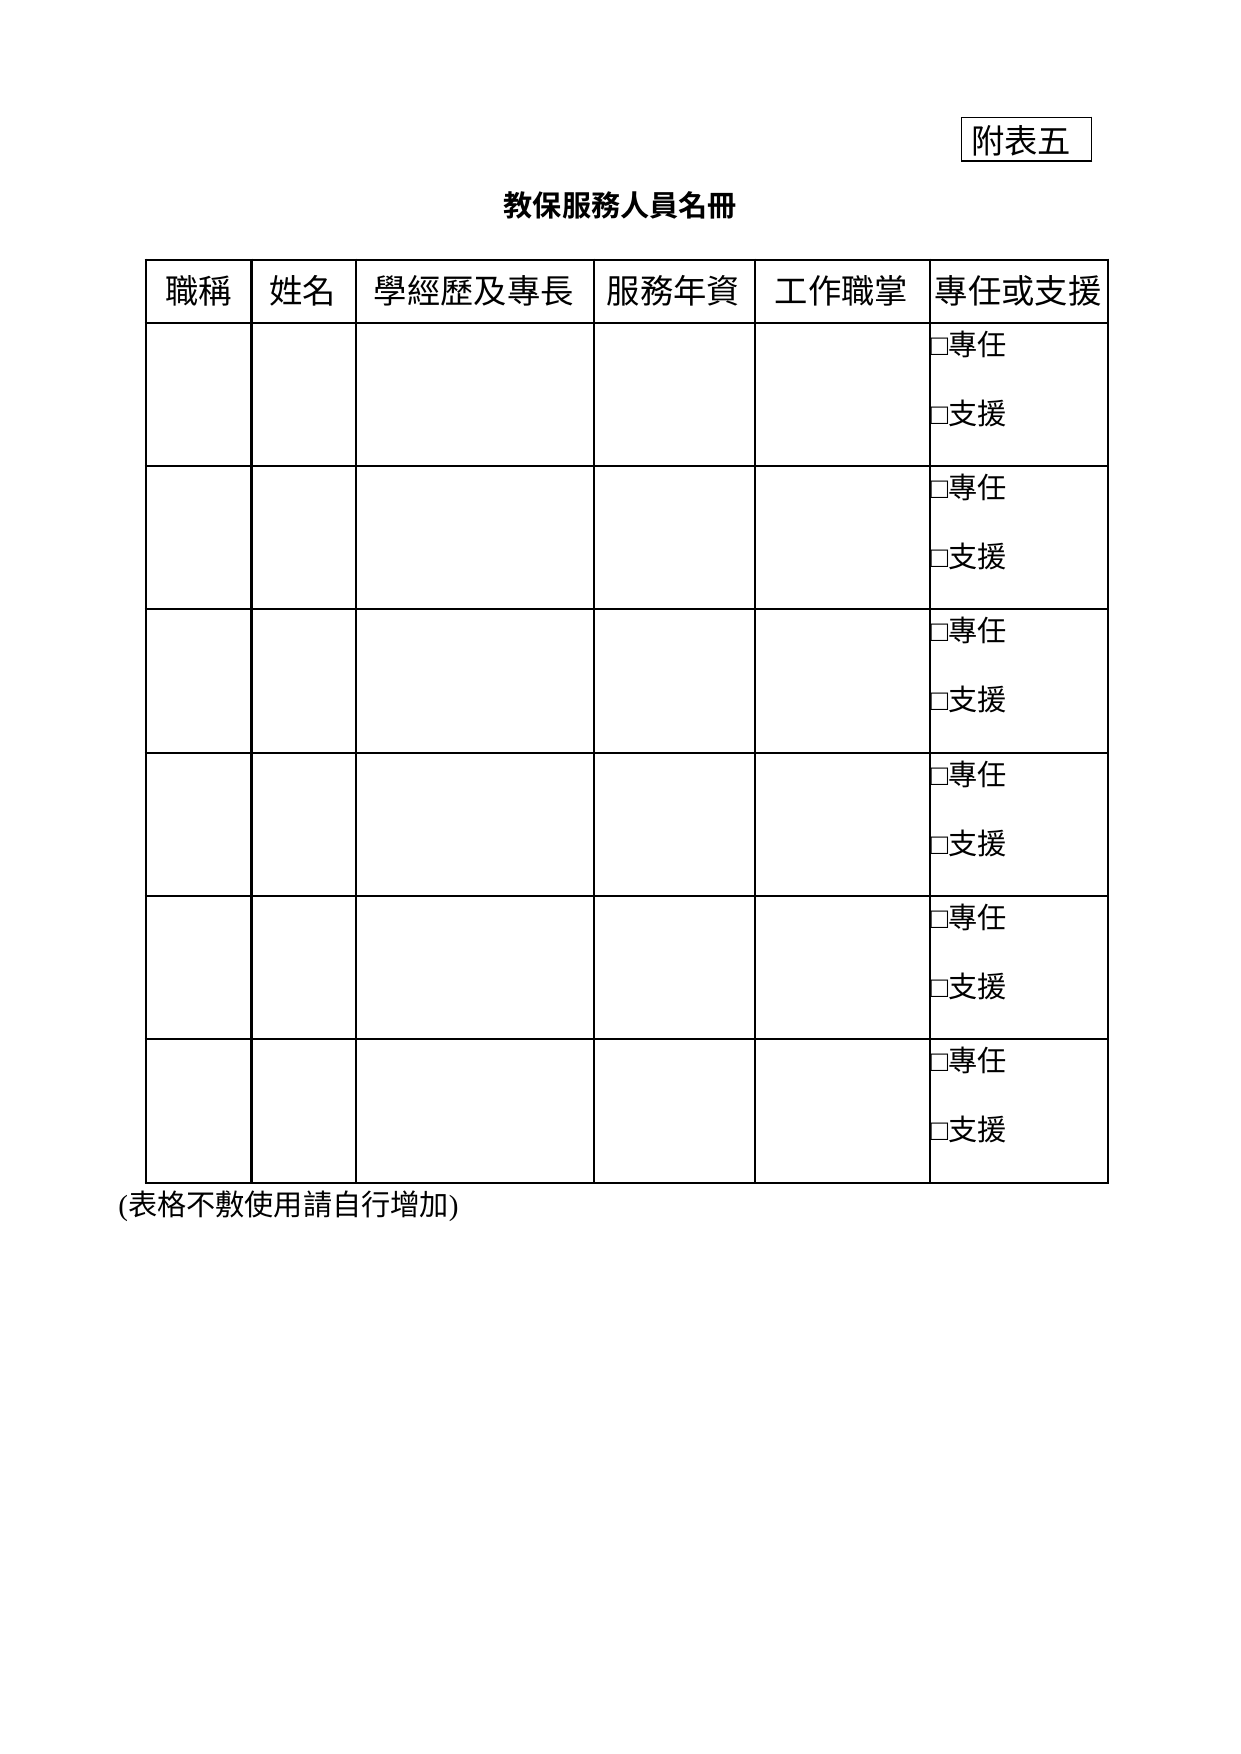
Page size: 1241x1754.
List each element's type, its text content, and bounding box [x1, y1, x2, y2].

table_cell [357, 1040, 593, 1182]
table_cell [253, 467, 355, 608]
table_header 服務年資 [595, 261, 754, 322]
table_cell □專任 □支援 [931, 897, 1107, 1038]
table_cell □專任 □支援 [931, 324, 1107, 465]
table_cell [357, 754, 593, 895]
table_cell [595, 324, 754, 465]
table_cell [253, 754, 355, 895]
table_cell [357, 324, 593, 465]
table_cell [595, 754, 754, 895]
table_header 工作職掌 [756, 261, 929, 322]
table_header 職稱 [147, 261, 250, 322]
table_header 學經歷及專長 [357, 261, 593, 322]
table_cell [756, 467, 929, 608]
table_cell [595, 610, 754, 752]
table_cell [357, 897, 593, 1038]
table_cell [253, 1040, 355, 1182]
table_cell [253, 897, 355, 1038]
text 附表五 [962, 118, 1091, 160]
table_cell [756, 1040, 929, 1182]
table_cell □專任 □支援 [931, 610, 1107, 752]
table_cell [756, 754, 929, 895]
table_cell □專任 □支援 [931, 467, 1107, 608]
table_cell [595, 467, 754, 608]
table_cell [756, 324, 929, 465]
table_cell [756, 897, 929, 1038]
table_cell [595, 897, 754, 1038]
table_cell [253, 610, 355, 752]
table_cell [147, 467, 250, 608]
table_cell [756, 610, 929, 752]
table_cell □專任 □支援 [931, 754, 1107, 895]
table_cell [147, 610, 250, 752]
text (表格不敷使用請自行增加) [118, 1184, 1122, 1223]
table_cell □專任 □支援 [931, 1040, 1107, 1182]
table_cell [253, 324, 355, 465]
table_header 姓名 [253, 261, 355, 322]
table_cell [147, 754, 250, 895]
table_header 專任或支援 [931, 261, 1107, 322]
table_cell [147, 1040, 250, 1182]
table_cell [147, 324, 250, 465]
table_cell [595, 1040, 754, 1182]
table_cell [357, 467, 593, 608]
table_cell [147, 897, 250, 1038]
table_cell [357, 610, 593, 752]
text 教保服務人員名冊 [118, 185, 1122, 225]
